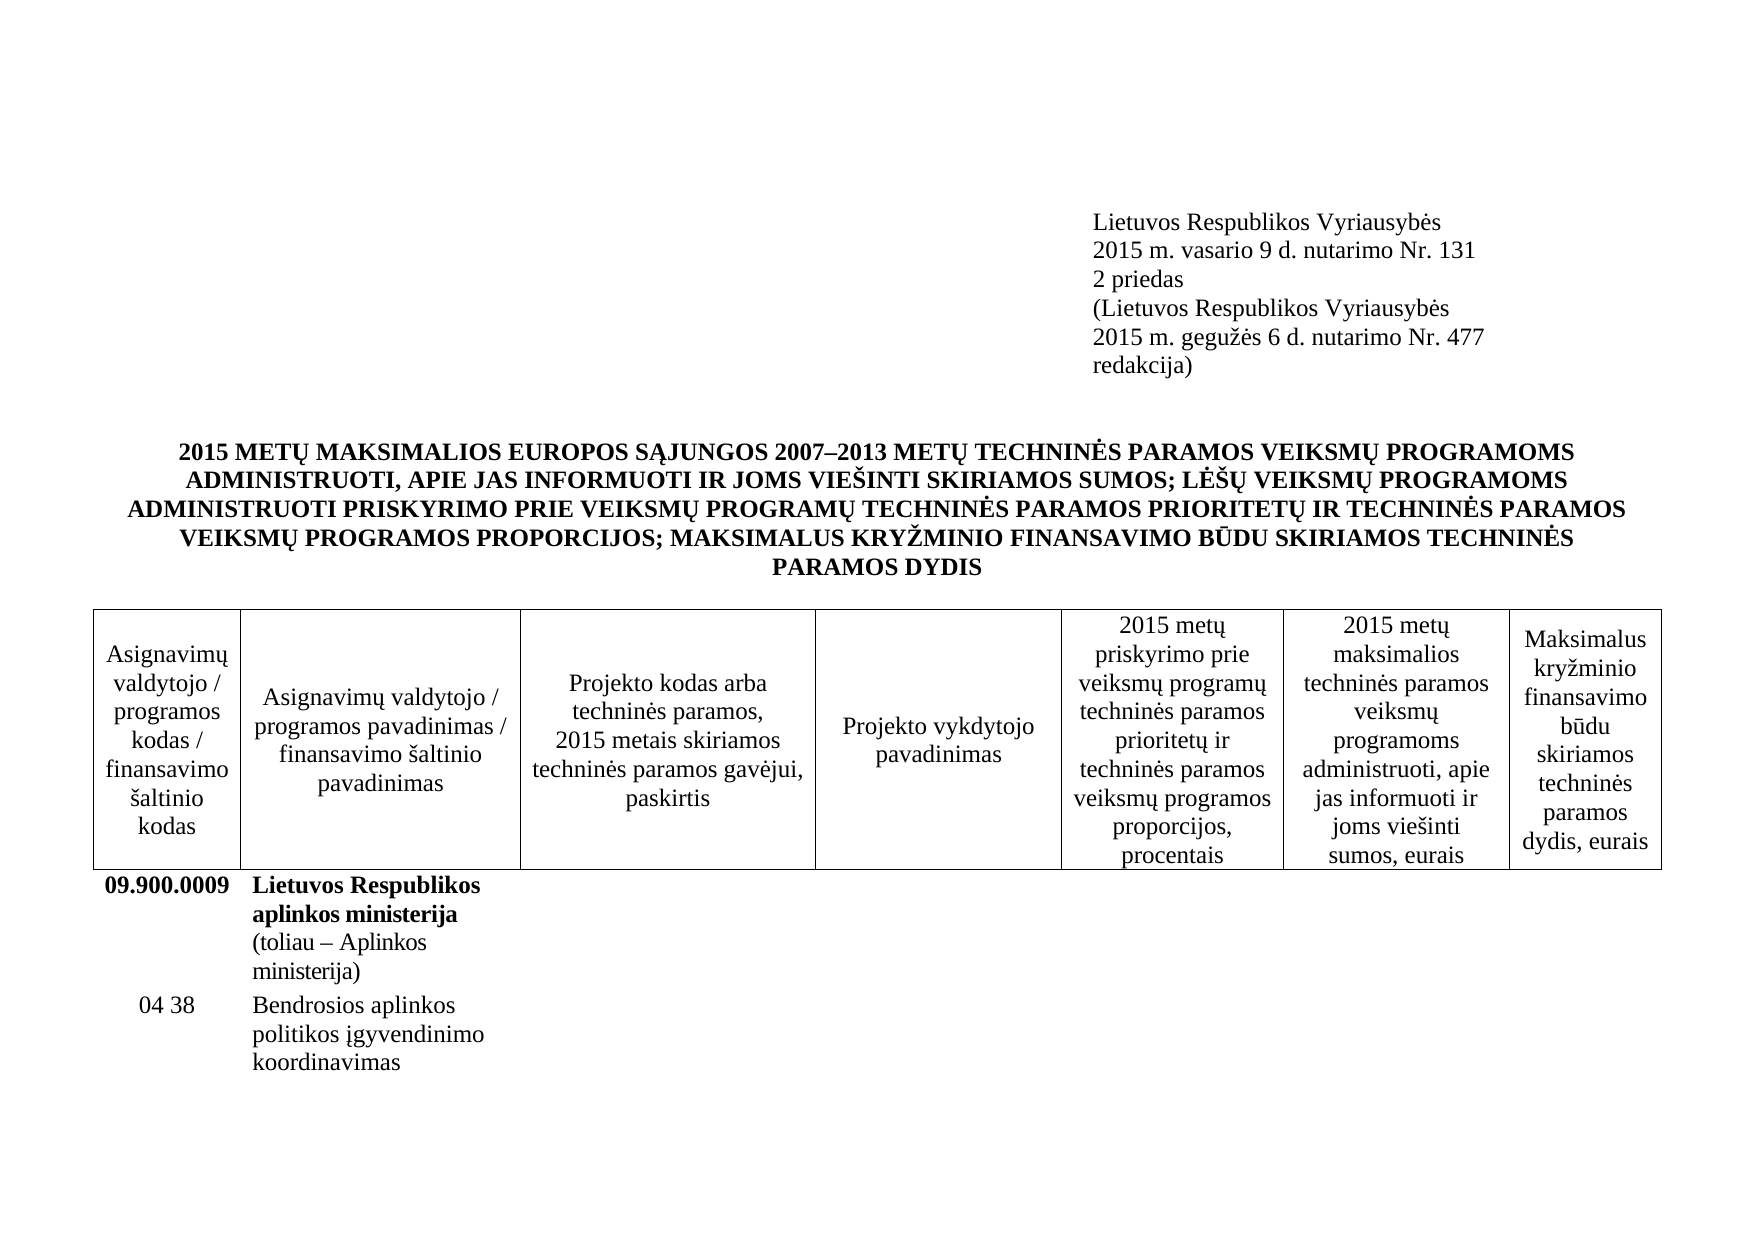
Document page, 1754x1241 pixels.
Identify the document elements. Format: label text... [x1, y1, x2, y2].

table_cell 04 38 [93, 990, 241, 1081]
table_cell [815, 870, 1061, 990]
text 2015 METŲ MAKSIMALIOS EUROPOS SĄJUNGOS 2007–2013 METŲ TECHNINĖS PARAMOS VEIKSMŲ PROGRAMOMS ADMINISTRUOTI, APIE JAS INFORMUOTI IR JOMS VIEŠINTI SKIRIAMOS SUMOS; LĖŠŲ VEIKSMŲ PROGRAMOMS ADMINISTRUOTI PRISKYRIMO PRIE VEIKSMŲ PROGRAMŲ TECHNINĖS PARAMOS PRIORITETŲ IR TECHNINĖS PARAMOS VEIKSMŲ PROGRAMOS PROPORCIJOS; MAKSIMALUS KRYŽMINIO FINANSAVIMO BŪDU SKIRIAMOS TECHNINĖS PARAMOS DYDIS [118, 437, 1636, 580]
table_cell [1061, 870, 1283, 990]
text redakcija) [1093, 350, 1636, 379]
table_cell [1509, 870, 1661, 990]
text Lietuvos Respublikos Vyriausybės 2015 m. vasario 9 d. nutarimo Nr. 131 [1093, 207, 1636, 264]
table_header Asignavimų valdytojo / programos kodas / finansavimo šaltinio kodas [94, 610, 240, 869]
table_cell Lietuvos Respublikos aplinkos ministerija (toliau – Aplinkos ministerija) [241, 870, 520, 990]
table_cell [520, 990, 815, 1081]
text 2 priedas (Lietuvos Respublikos Vyriausybės 2015 m. gegužės 6 d. nutarimo Nr. 477 [1093, 264, 1636, 350]
table_cell Bendrosios aplinkos politikos įgyvendinimo koordinavimas [241, 990, 520, 1081]
table_header 2015 metų priskyrimo prie veiksmų programų techninės paramos prioritetų ir techninės paramos veiksmų programos proporcijos, procentais [1062, 610, 1283, 869]
table_cell [815, 990, 1061, 1081]
table_header Projekto vykdytojo pavadinimas [816, 610, 1061, 869]
table_cell [1509, 990, 1661, 1081]
table_cell [1283, 870, 1509, 990]
table_header Maksimalus kryžminio finansavimo būdu skiriamos techninės paramos dydis, eurais [1510, 610, 1661, 869]
table_cell [520, 870, 815, 990]
table_header Projekto kodas arba techninės paramos, 2015 metais skiriamos techninės paramos gavėjui, paskirtis [521, 610, 815, 869]
table_cell 09.900.0009 [93, 870, 241, 990]
table_cell [1283, 990, 1509, 1081]
table_header Asignavimų valdytojo / programos pavadinimas / finansavimo šaltinio pavadinimas [241, 610, 520, 869]
table_cell [1061, 990, 1283, 1081]
table_header 2015 metų maksimalios techninės paramos veiksmų programoms administruoti, apie jas informuoti ir joms viešinti sumos, eurais [1284, 610, 1509, 869]
